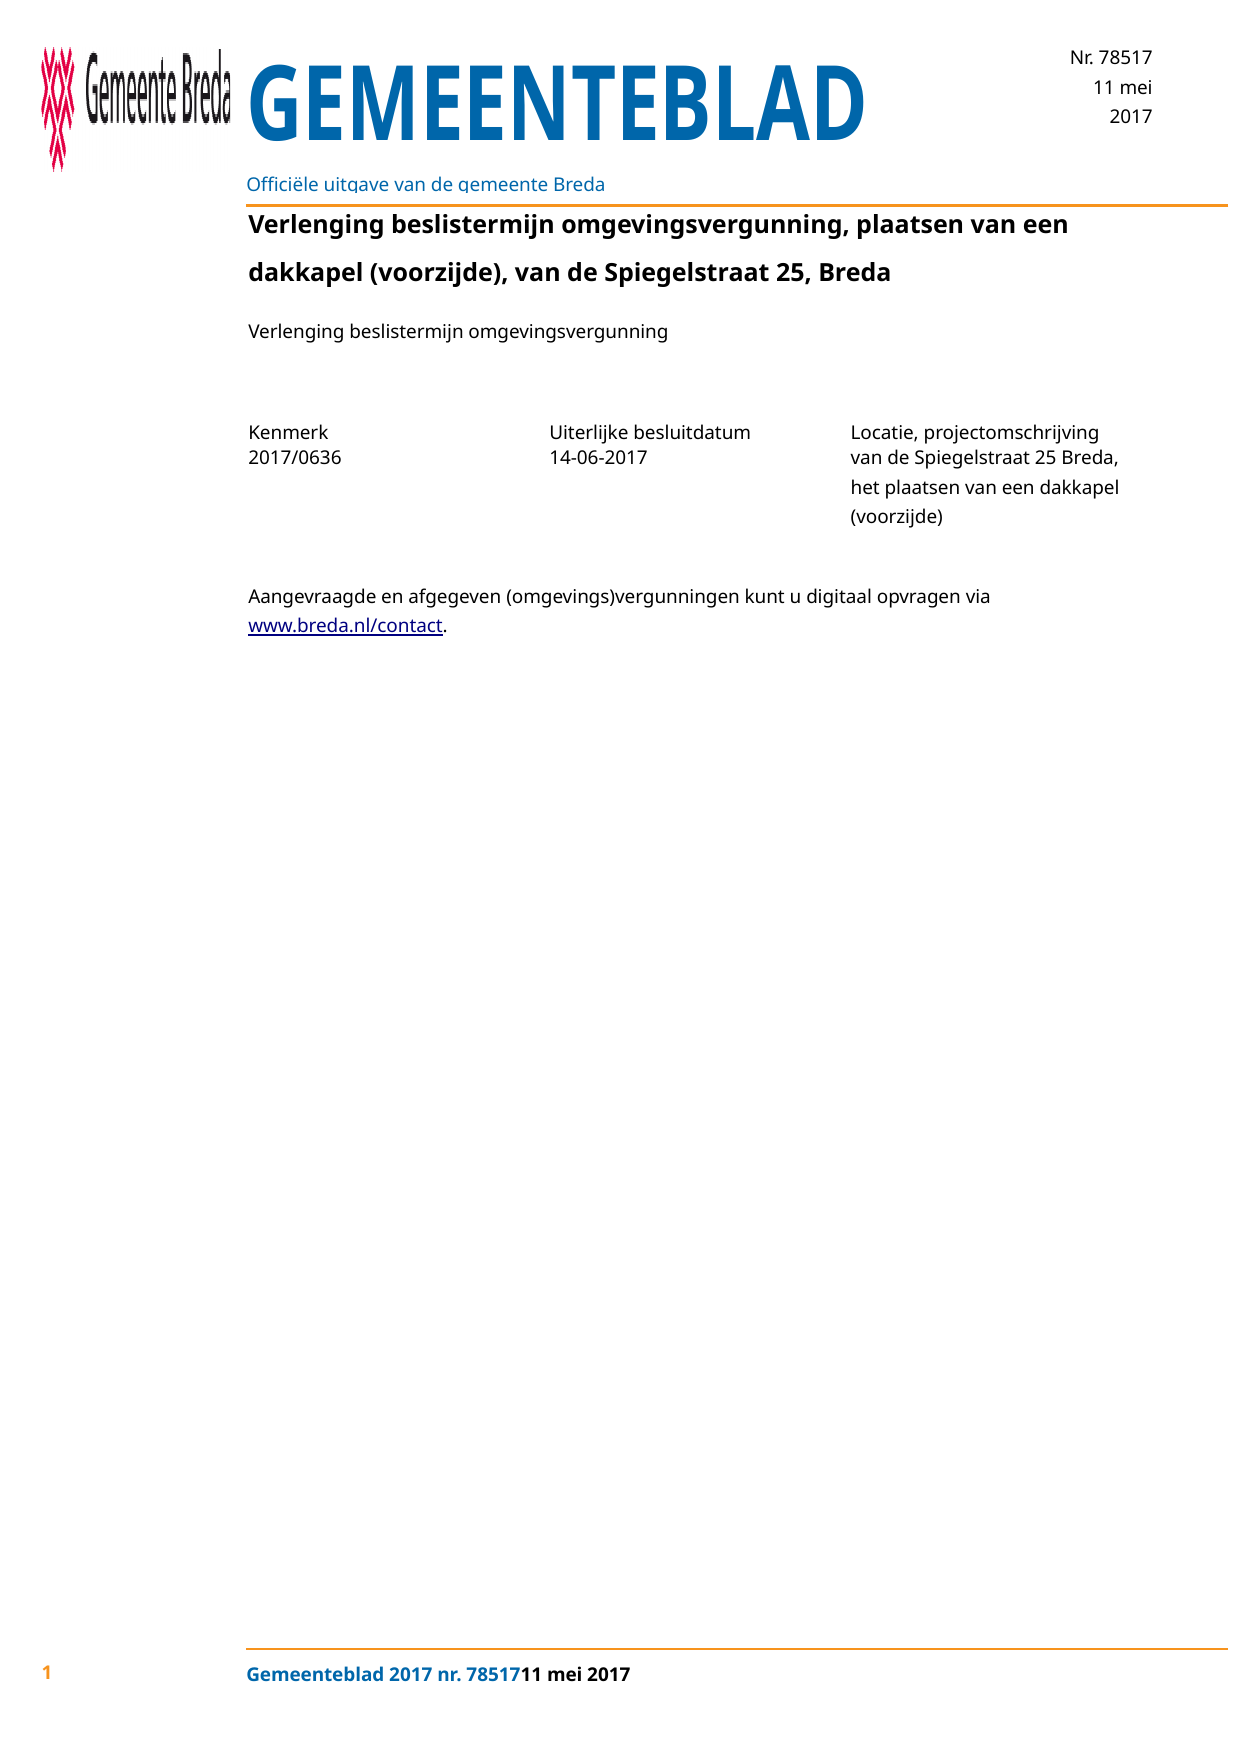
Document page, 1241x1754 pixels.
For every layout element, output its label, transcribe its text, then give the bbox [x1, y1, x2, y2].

table_header Uiterlijke besluitdatum [549, 419, 850, 444]
table_cell 2017/0636 [248, 445, 549, 529]
table_cell 14-06-2017 [549, 445, 850, 529]
text Aangevraagde en afgegeven (omgevings)vergunningen kunt u digitaal opvragen via www.breda.nl/contact. [248, 583, 1152, 638]
text Verlenging beslistermijn omgevingsvergunning [248, 318, 1152, 344]
text Verlenging beslistermijn omgevingsvergunning, plaatsen van een dakkapel (voorzijde), van de Spiegelstraat 25, Breda [248, 207, 1152, 288]
table_header Kenmerk [248, 419, 549, 444]
table_cell van de Spiegelstraat 25 Breda, het plaatsen van een dakkapel (voorzijde) [850, 445, 1152, 529]
picture [41, 47, 231, 172]
table_header Locatie, projectomschrijving [850, 419, 1152, 444]
